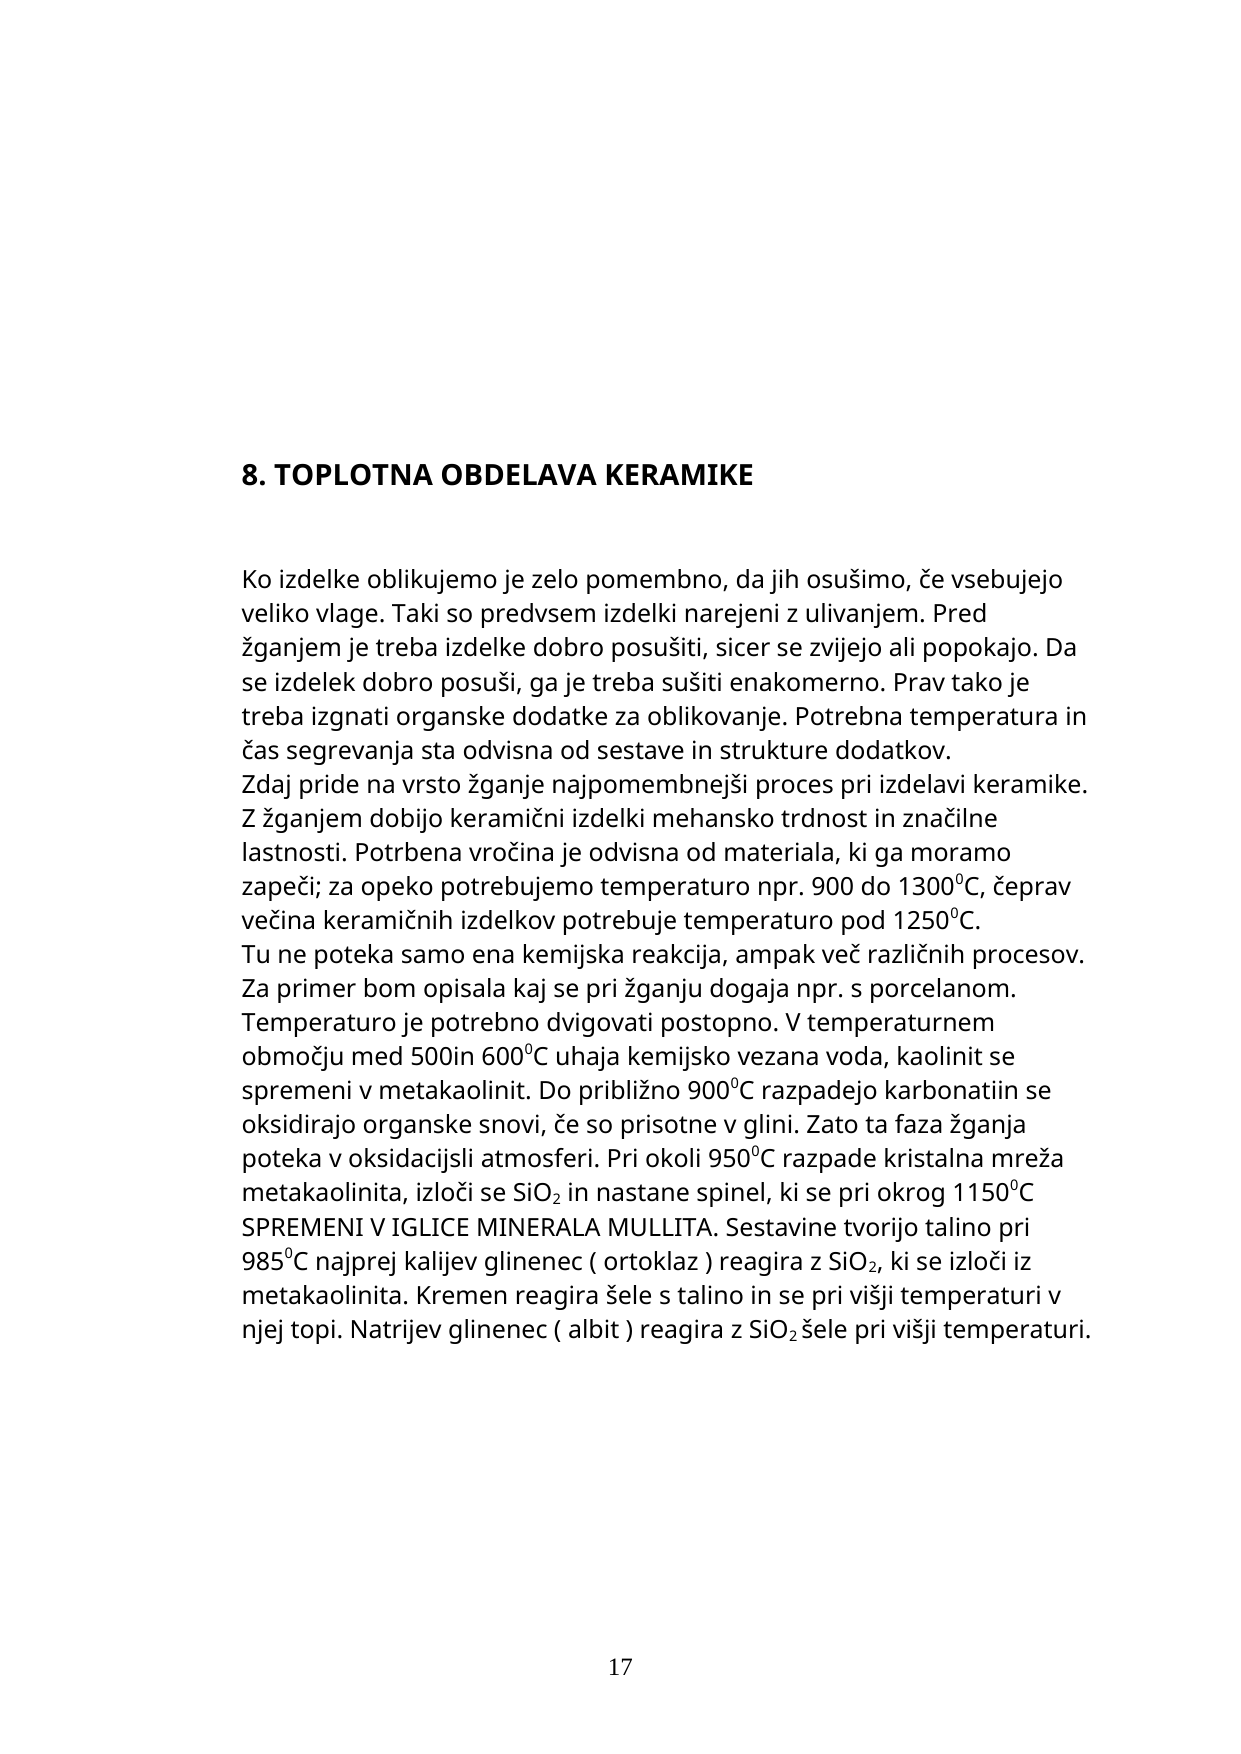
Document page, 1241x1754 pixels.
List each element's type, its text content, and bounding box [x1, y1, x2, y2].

text Tu ne poteka samo ena kemijska reakcija, ampak več različnih procesov. Za primer bom opisala kaj se pri žganju dogaja npr. s porcelanom. Temperaturo je potrebno dvigovati postopno. V temperaturnem območju med 500in 6000C uhaja kemijsko vezana voda, kaolinit se spremeni v metakaolinit. Do približno 9000C razpadejo karbonatiin se oksidirajo organske snovi, če so prisotne v glini. Zato ta faza žganja poteka v oksidacijsli atmosferi. Pri okoli 9500C razpade kristalna mreža metakaolinita, izloči se SiO2 in nastane spinel, ki se pri okrog 11500C SPREMENI V IGLICE MINERALA MULLITA. Sestavine tvorijo talino pri 9850C najprej kalijev glinenec ( ortoklaz ) reagira z SiO2, ki se izloči iz metakaolinita. Kremen reagira šele s talino in se pri višji temperaturi v njej topi. Natrijev glinenec ( albit ) reagira z SiO2 šele pri višji temperaturi. [241, 937, 1093, 1345]
text Ko izdelke oblikujemo je zelo pomembno, da jih osušimo, če vsebujejo veliko vlage. Taki so predvsem izdelki narejeni z ulivanjem. Pred žganjem je treba izdelke dobro posušiti, sicer se zvijejo ali popokajo. Da se izdelek dobro posuši, ga je treba sušiti enakomerno. Prav tako je treba izgnati organske dodatke za oblikovanje. Potrebna temperatura in čas segrevanja sta odvisna od sestave in strukture dodatkov. [241, 562, 1093, 766]
text Zdaj pride na vrsto žganje najpomembnejši proces pri izdelavi keramike. Z žganjem dobijo keramični izdelki mehansko trdnost in značilne lastnosti. Potrbena vročina je odvisna od materiala, ki ga moramo zapeči; za opeko potrebujemo temperaturo npr. 900 do 13000C, čeprav večina keramičnih izdelkov potrebuje temperaturo pod 12500C. [241, 766, 1093, 937]
text 8. TOPLOTNA OBDELAVA KERAMIKE [241, 454, 1093, 494]
